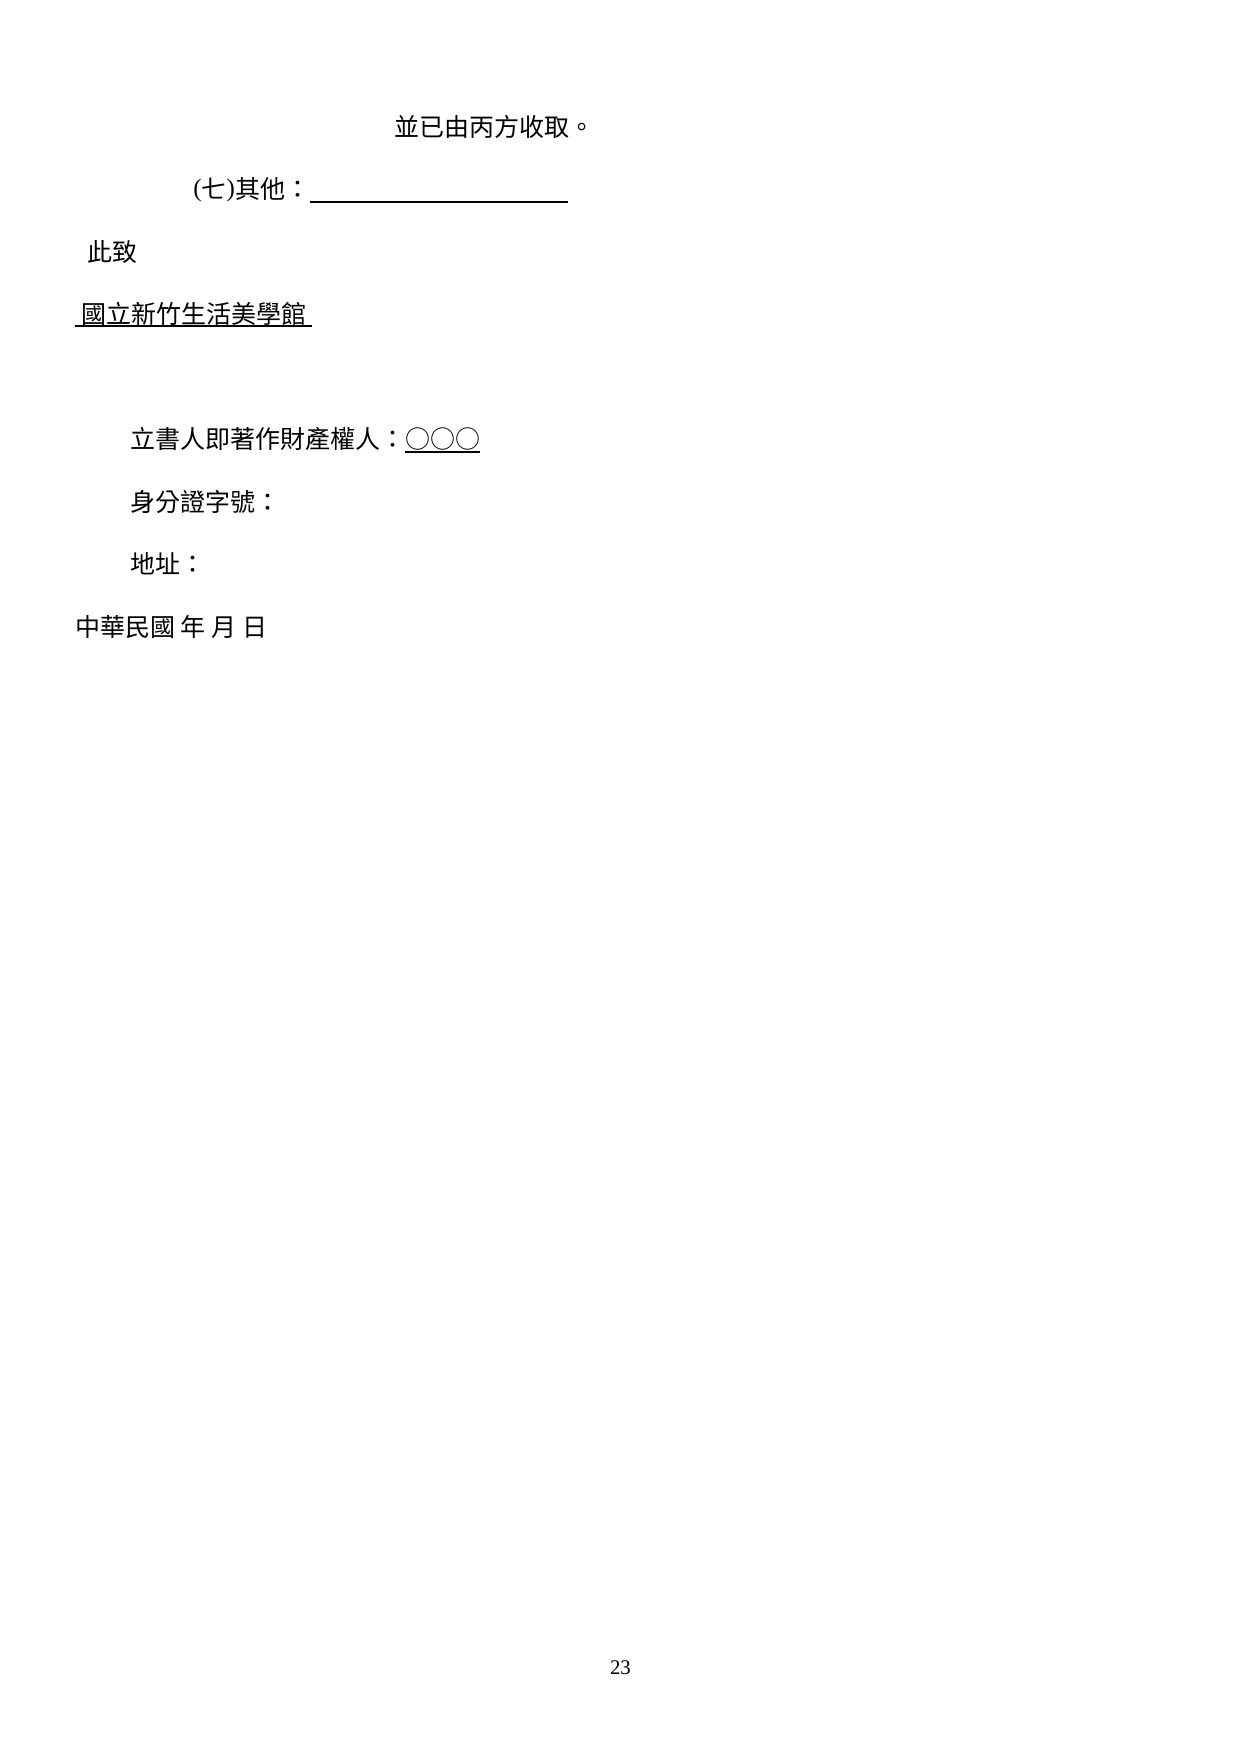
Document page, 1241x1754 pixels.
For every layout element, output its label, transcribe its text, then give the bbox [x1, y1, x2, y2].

text □有償授權：本件授權之權利金(即使用報酬)甲方已依「 (專案名稱) 」契約支付乙方，並已由丙方收取。 [250, 84, 1165, 146]
text 此致 [75, 209, 1165, 271]
text 立書人即著作財產權人：○○○ [75, 396, 1165, 459]
text 地址： [75, 521, 1165, 584]
text (七)其他： [75, 146, 1165, 209]
text 身分證字號： [75, 459, 1165, 521]
text 中華民國 年 月 日 [75, 584, 1165, 646]
text 國立新竹生活美學館 [75, 271, 1165, 334]
